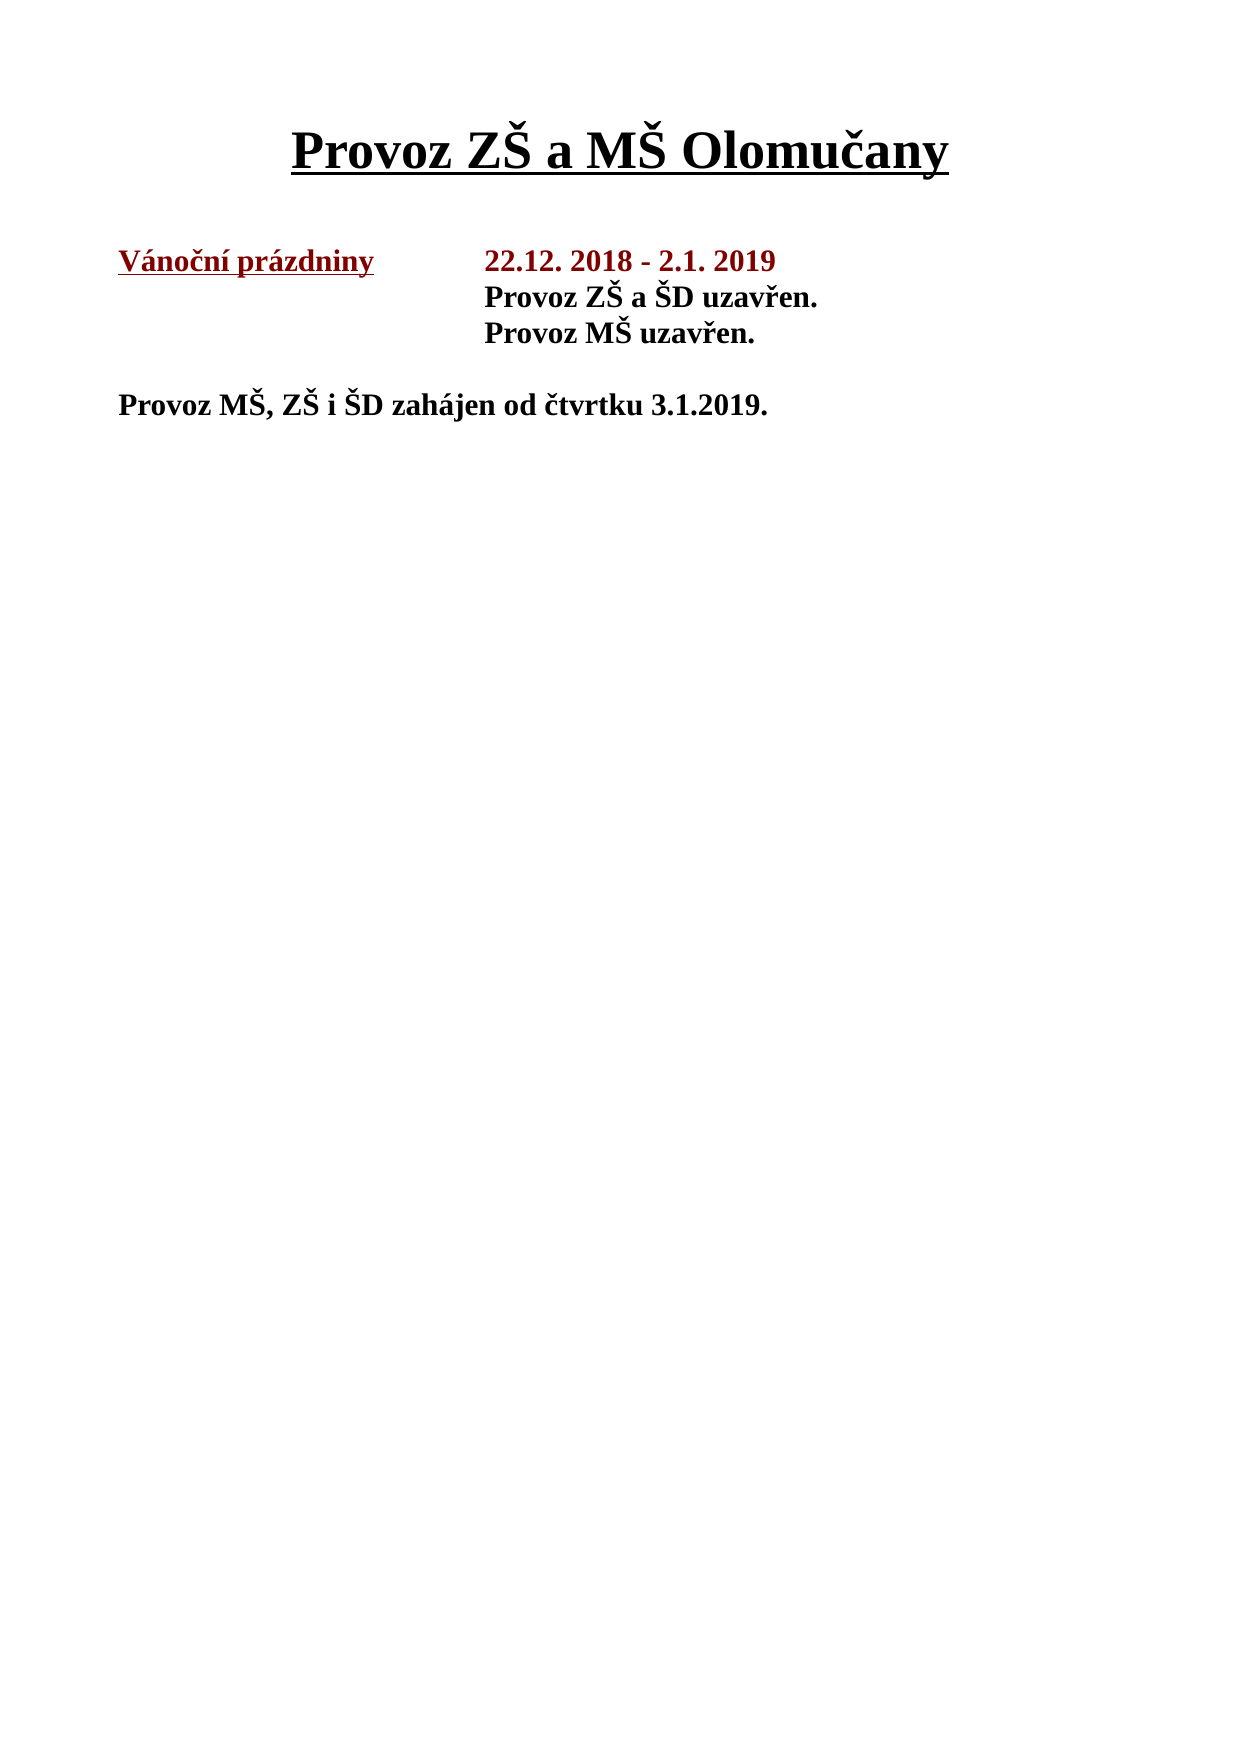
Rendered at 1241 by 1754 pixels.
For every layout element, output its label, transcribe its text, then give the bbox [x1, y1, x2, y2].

text Provoz ZŠ a MŠ Olomučany [118, 118, 1122, 180]
text Vánoční prázdniny 22.12. 2018 - 2.1. 2019 [118, 243, 1122, 279]
text Provoz MŠ, ZŠ i ŠD zahájen od čtvrtku 3.1.2019. [118, 386, 1122, 422]
text Provoz MŠ uzavřen. [118, 314, 1122, 351]
text Provoz ZŠ a ŠD uzavřen. [118, 279, 1122, 314]
